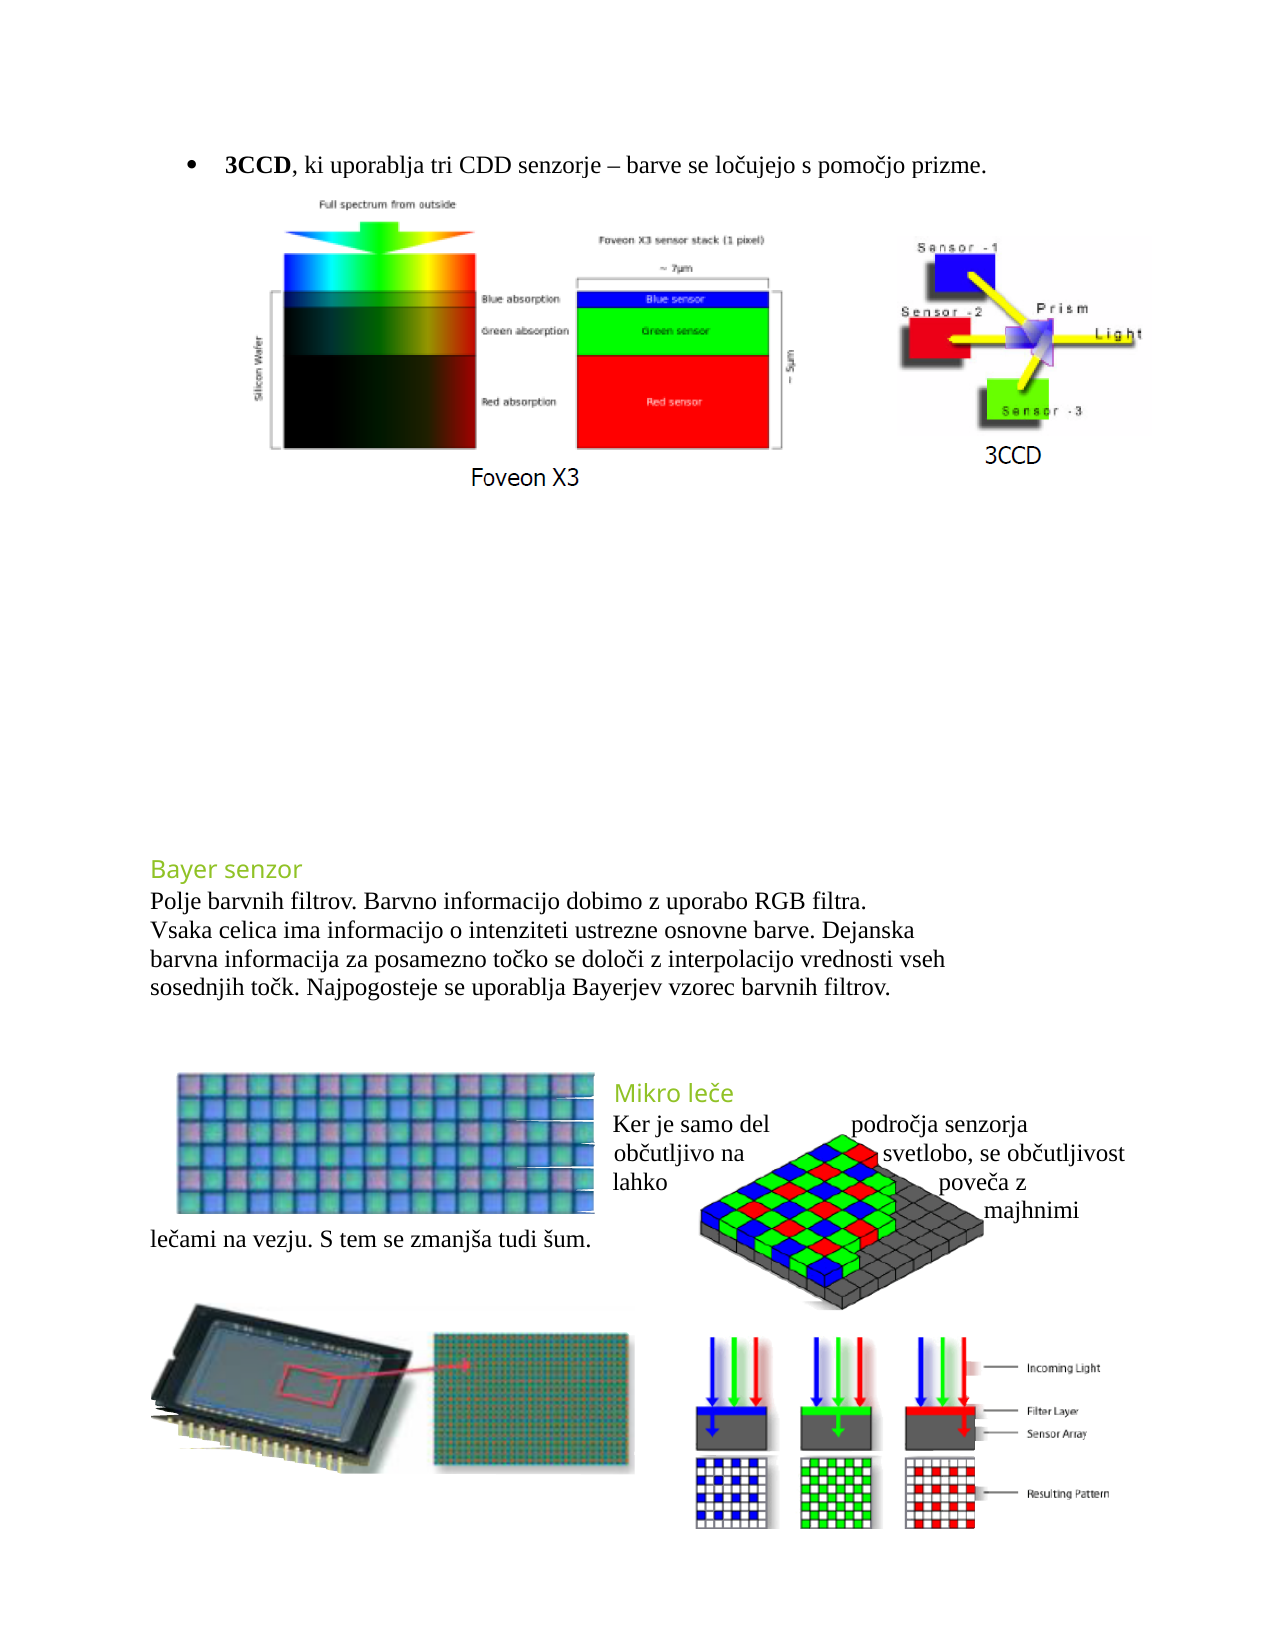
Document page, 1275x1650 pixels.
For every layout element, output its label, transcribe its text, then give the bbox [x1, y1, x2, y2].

picture [151, 1203, 1126, 1529]
picture [225, 178, 1200, 520]
text Vsaka celica ima informacijo o intenziteti ustrezne osnovne barve. Dejanska [150, 915, 1125, 944]
subtitle [150, 1075, 176, 1109]
text sosednjih točk. Najpogosteje se uporablja Bayerjev vzorec barvnih filtrov. [150, 972, 1125, 1001]
text Polje barvnih filtrov. Barvno informacijo dobimo z uporabo RGB filtra. [150, 886, 1125, 915]
subtitle Bayer senzor [150, 852, 1125, 886]
text Ker je samo del področja senzorja občutljivo na svetlobo, se občutljivost lahko poveča z majhnimi lečami na vezju. S tem se zmanjša tudi šum. [554, 1109, 1125, 1196]
list 3CCD, ki uporablja tri CDD senzorje – barve se ločujejo s pomočjo prizme. [187, 150, 1125, 519]
subtitle Mikro leče [587, 1075, 1125, 1109]
picture [175, 1072, 595, 1214]
text barvna informacija za posamezno točko se določi z interpolacijo vrednosti vseh [150, 944, 1125, 972]
